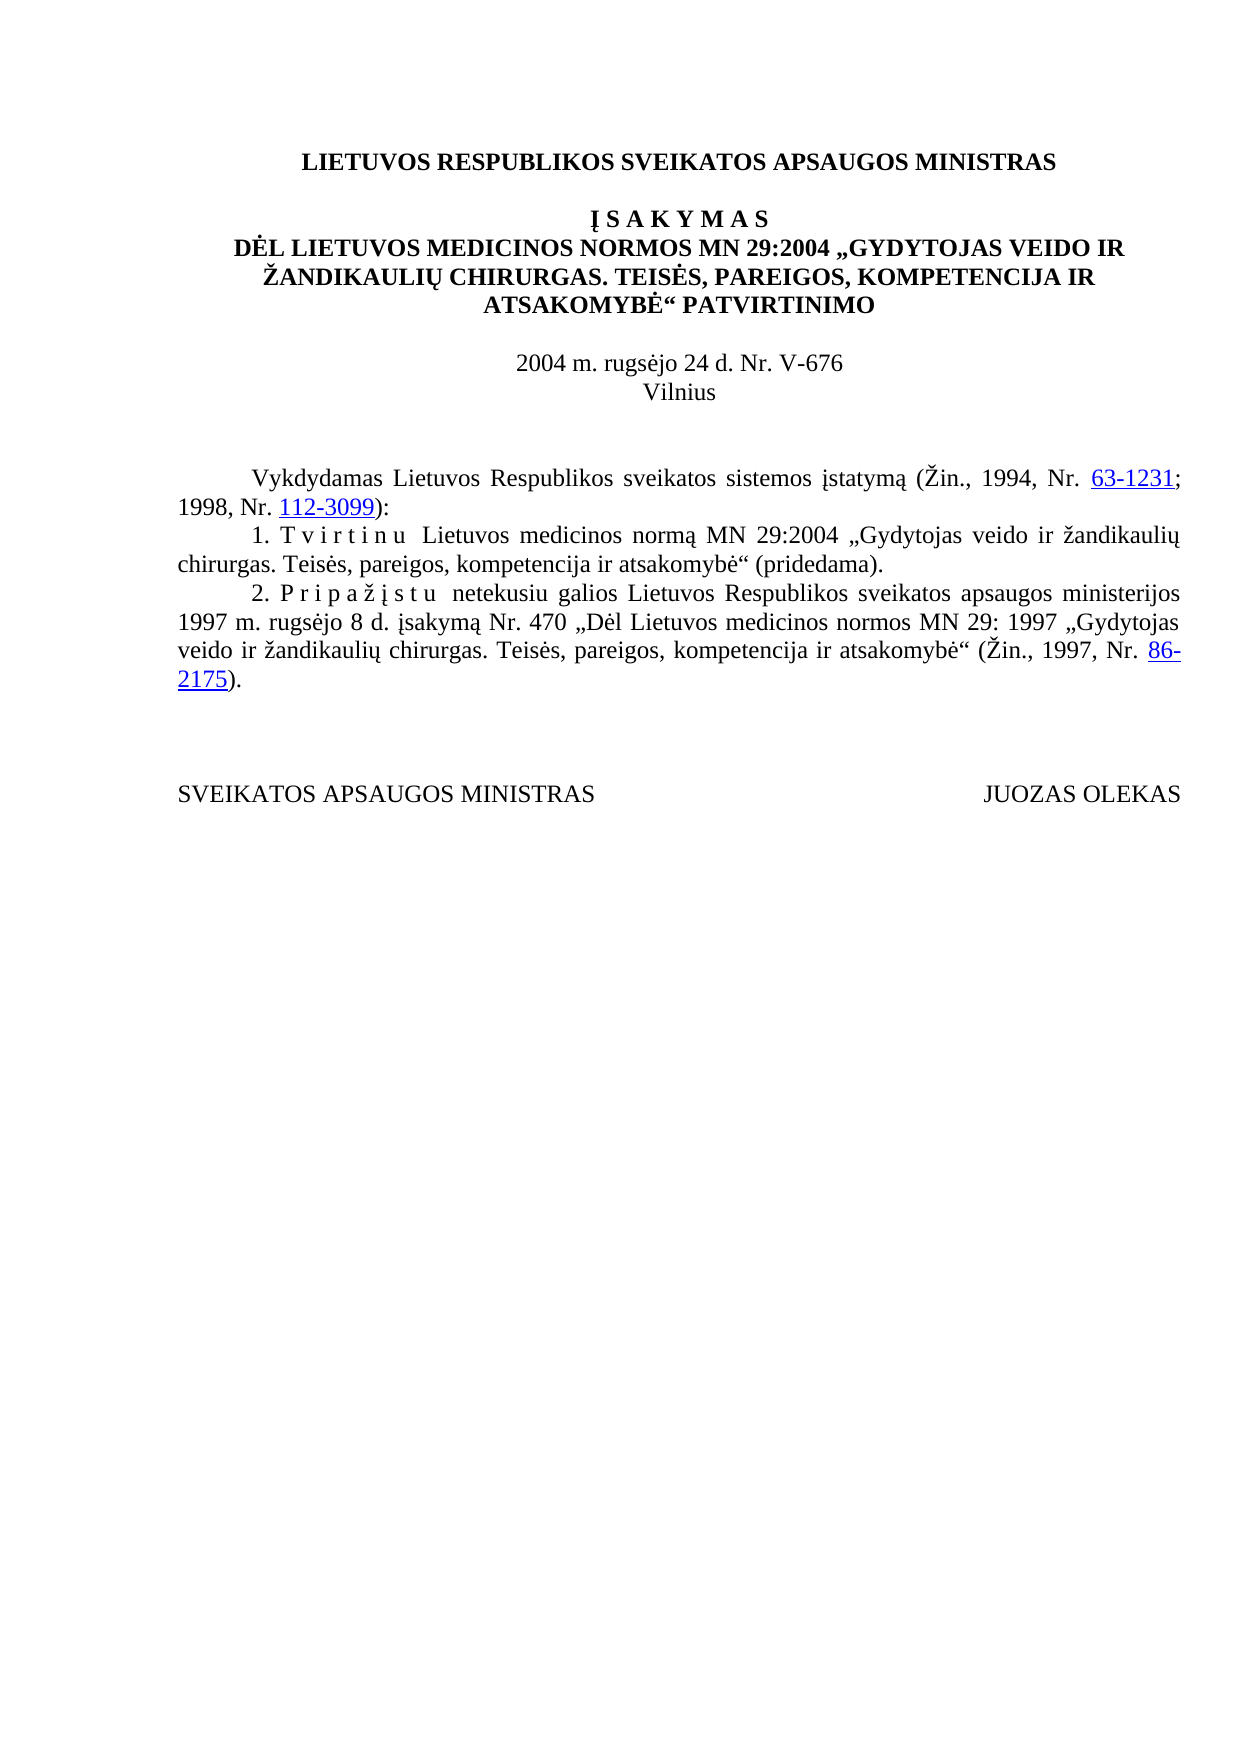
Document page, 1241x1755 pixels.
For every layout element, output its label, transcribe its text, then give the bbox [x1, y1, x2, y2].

text 2004 m. rugsėjo 24 d. Nr. V-676 [177, 348, 1181, 377]
text 1. Tvirtinu Lietuvos medicinos normą MN 29:2004 „Gydytojas veido ir žandikaulių chirurgas. Teisės, pareigos, kompetencija ir atsakomybė“ (pridedama). [177, 521, 1181, 578]
text LIETUVOS RESPUBLIKOS SVEIKATOS APSAUGOS MINISTRAS [177, 147, 1181, 176]
text Į S A K Y M A S [177, 204, 1181, 233]
text Vilnius [177, 377, 1181, 406]
text DĖL LIETUVOS MEDICINOS NORMOS MN 29:2004 „GYDYTOJAS VEIDO IR ŽANDIKAULIŲ CHIRURGAS. TEISĖS, PAREIGOS, KOMPETENCIJA IR ATSAKOMYBĖ“ PATVIRTINIMO [177, 233, 1181, 319]
text SVEIKATOS APSAUGOS MINISTRAS JUOZAS OLEKAS [177, 779, 1181, 808]
text Vykdydamas Lietuvos Respublikos sveikatos sistemos įstatymą (Žin., 1994, Nr. 63-1231; 1998, Nr. 112-3099): [177, 463, 1181, 521]
text 2. Pripažįstu netekusiu galios Lietuvos Respublikos sveikatos apsaugos ministerijos 1997 m. rugsėjo 8 d. įsakymą Nr. 470 „Dėl Lietuvos medicinos normos MN 29: 1997 „Gydytojas veido ir žandikaulių chirurgas. Teisės, pareigos, kompetencija ir atsakomybė“ (Žin., 1997, Nr. 86-2175). [177, 578, 1181, 693]
